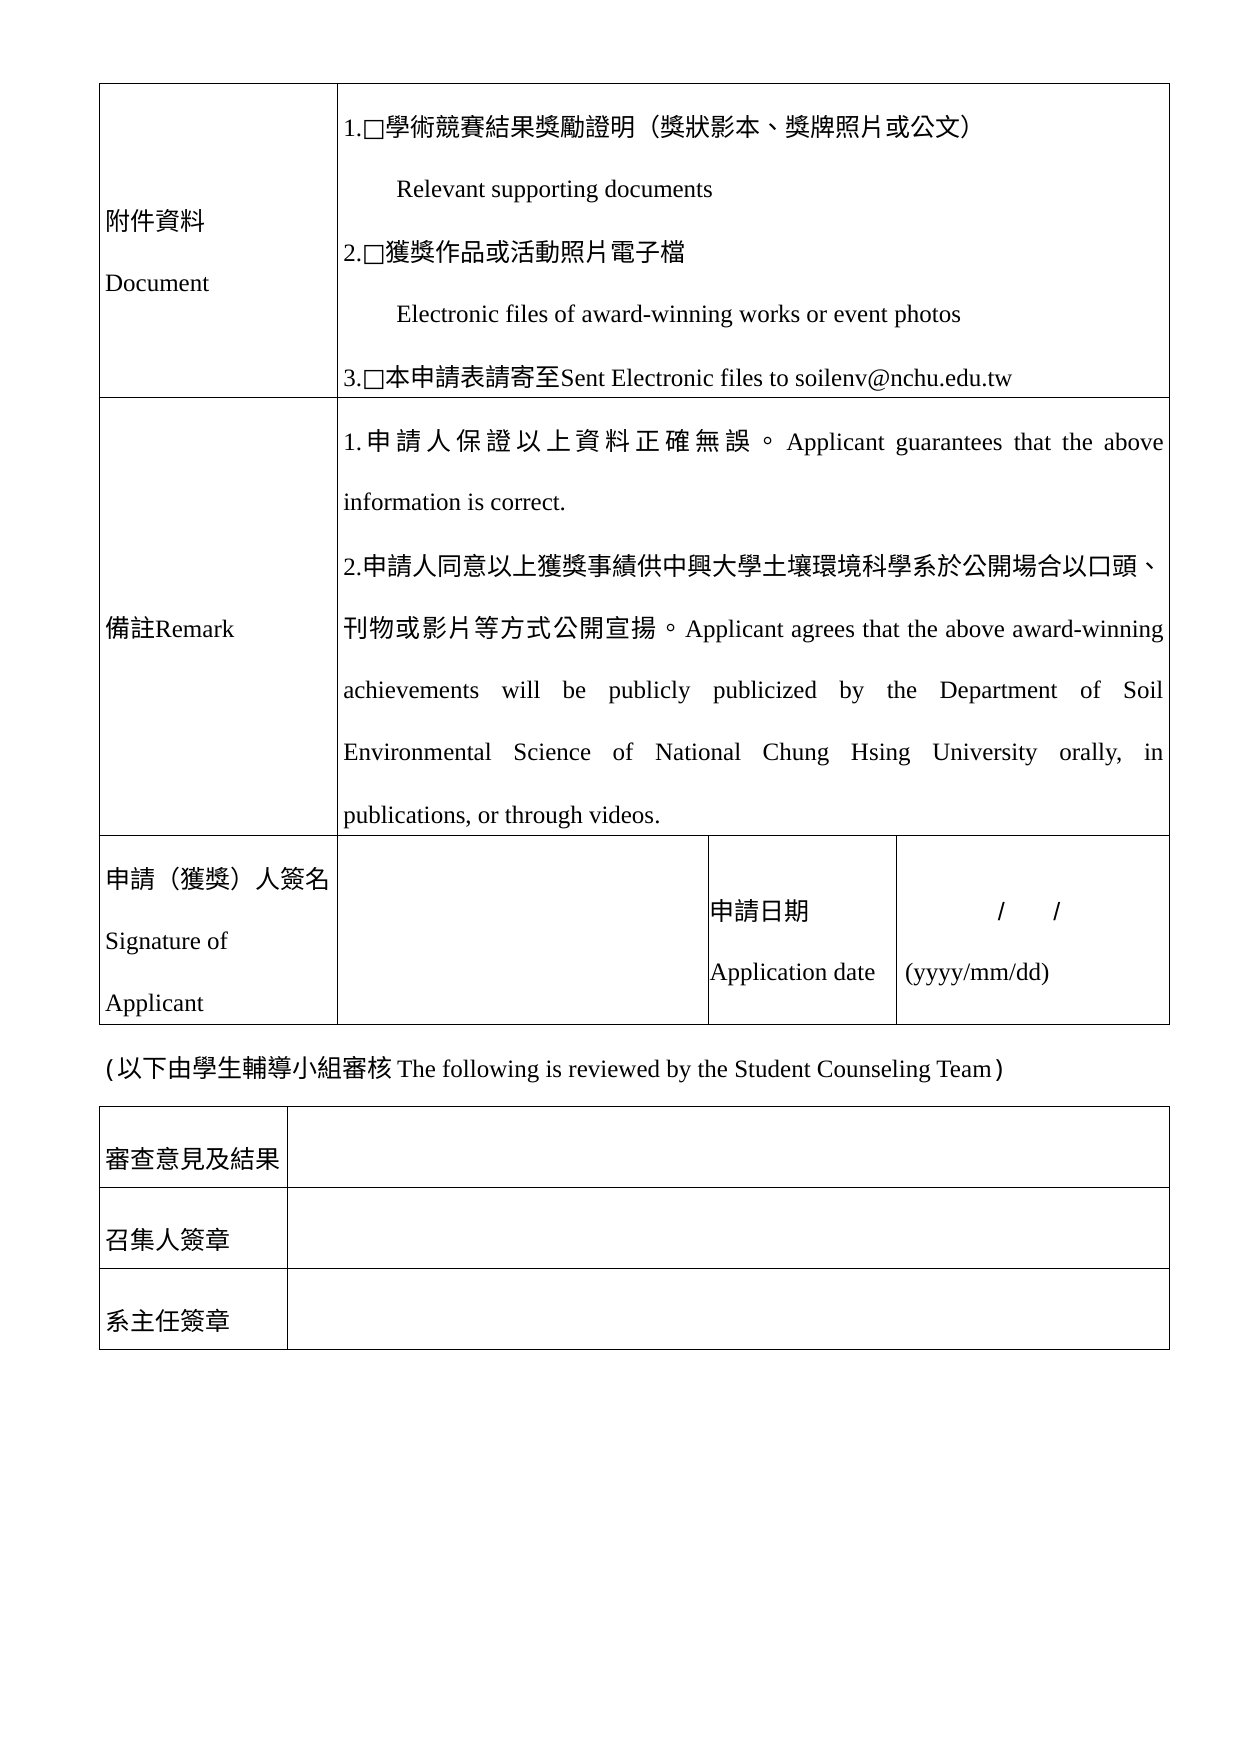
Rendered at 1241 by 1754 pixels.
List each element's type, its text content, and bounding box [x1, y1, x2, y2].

table_header 審查意見及結果 [100, 1107, 287, 1187]
table_cell 1.申請人保證以上資料正確無誤。Applicant guarantees that the above information is correct. 2.申請人同意以上獲獎事績供中興大學土壤環境科學系於公開場合以口頭、刊物或影片等方式公開宣揚。Applicant agrees that the above award-winning achievements will be publicly publicized by the Department of Soil Environmental Science of National Chung Hsing University orally, in publications, or through videos. [338, 398, 1169, 835]
table_cell / / (yyyy/mm/dd) [897, 836, 1169, 1024]
table_cell 召集人簽章 [100, 1188, 287, 1268]
table_cell [338, 836, 708, 1024]
table_cell [288, 1188, 1169, 1268]
table_cell 1.□學術競賽結果獎勵證明（獎狀影本、獎牌照片或公文） Relevant supporting documents 2.□獲獎作品或活動照片電子檔 Electronic files of award-winning works or event photos 3.□本申請表請寄至Sent Electronic files to soilenv@nchu.edu.tw [338, 84, 1169, 397]
table_cell 申請日期 Application date [709, 836, 896, 1024]
table_cell 申請（獲獎）人簽名 Signature of Applicant [100, 836, 337, 1024]
table_cell 附件資料 Document [100, 84, 337, 397]
table_cell 備註Remark [100, 398, 337, 835]
text (以下由學生輔導小組審核The following is reviewed by the Student Counseling Team) [102, 1025, 1181, 1087]
table_cell [288, 1269, 1169, 1349]
table_cell 系主任簽章 [100, 1269, 287, 1349]
table_header [288, 1107, 1169, 1187]
